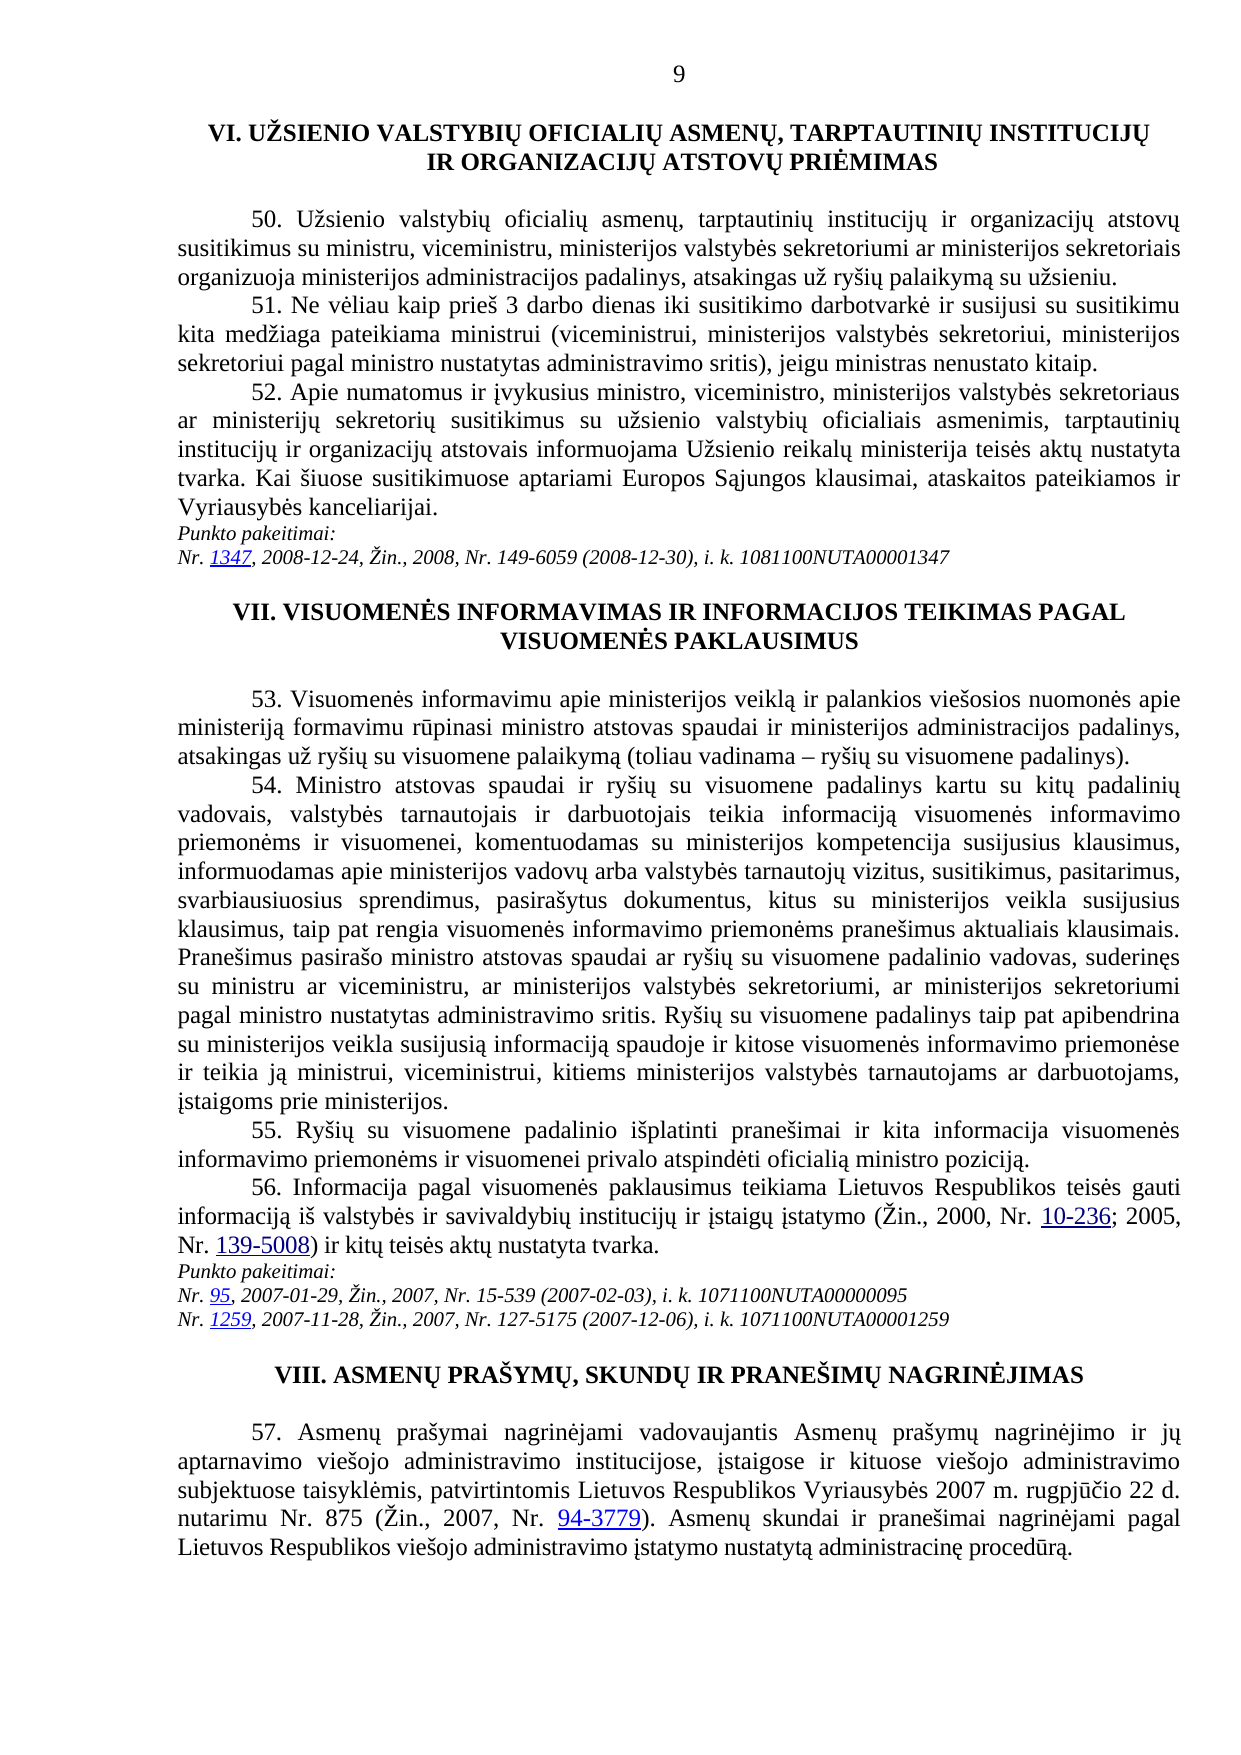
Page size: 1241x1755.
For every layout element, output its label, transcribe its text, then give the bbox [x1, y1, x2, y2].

text 51. Ne vėliau kaip prieš 3 darbo dienas iki susitikimo darbotvarkė ir susijusi su susitikimu kita medžiaga pateikiama ministrui (viceministrui, ministerijos valstybės sekretoriui, ministerijos sekretoriui pagal ministro nustatytas administravimo sritis), jeigu ministras nenustato kitaip. [177, 291, 1181, 377]
text Nr. 95, 2007-01-29, Žin., 2007, Nr. 15-539 (2007-02-03), i. k. 1071100NUTA00000095 [177, 1283, 1181, 1307]
text VIII. ASMENŲ prašymų, skundų ir pranešimų nagrinėjimas [177, 1360, 1181, 1388]
text Nr. 1347, 2008-12-24, Žin., 2008, Nr. 149-6059 (2008-12-30), i. k. 1081100NUTA00001347 [177, 545, 1181, 569]
text VI. UŽSIENIO VALSTYBIŲ OFICIALIŲ ASMENŲ, TARPTAUTINIŲ INSTITUCIJŲ [177, 118, 1181, 147]
text Punkto pakeitimai: [177, 521, 1181, 545]
text 52. Apie numatomus ir įvykusius ministro, viceministro, ministerijos valstybės sekretoriaus ar ministerijų sekretorių susitikimus su užsienio valstybių oficialiais asmenimis, tarptautinių institucijų ir organizacijų atstovais informuojama Užsienio reikalų ministerija teisės aktų nustatyta tvarka. Kai šiuose susitikimuose aptariami Europos Sąjungos klausimai, ataskaitos pateikiamos ir Vyriausybės kanceliarijai. [177, 377, 1181, 521]
text Nr. 1259, 2007-11-28, Žin., 2007, Nr. 127-5175 (2007-12-06), i. k. 1071100NUTA00001259 [177, 1307, 1181, 1331]
text 55. Ryšių su visuomene padalinio išplatinti pranešimai ir kita informacija visuomenės informavimo priemonėms ir visuomenei privalo atspindėti oficialią ministro poziciją. [177, 1115, 1181, 1172]
text IR ORGANIZACIJŲ ATSTOVŲ PRIĖMIMAS [177, 147, 1181, 176]
text 54. Ministro atstovas spaudai ir ryšių su visuomene padalinys kartu su kitų padalinių vadovais, valstybės tarnautojais ir darbuotojais teikia informaciją visuomenės informavimo priemonėms ir visuomenei, komentuodamas su ministerijos kompetencija susijusius klausimus, informuodamas apie ministerijos vadovų arba valstybės tarnautojų vizitus, susitikimus, pasitarimus, svarbiausiuosius sprendimus, pasirašytus dokumentus, kitus su ministerijos veikla susijusius klausimus, taip pat rengia visuomenės informavimo priemonėms pranešimus aktualiais klausimais. Pranešimus pasirašo ministro atstovas spaudai ar ryšių su visuomene padalinio vadovas, suderinęs su ministru ar viceministru, ar ministerijos valstybės sekretoriumi, ar ministerijos sekretoriumi pagal ministro nustatytas administravimo sritis. Ryšių su visuomene padalinys taip pat apibendrina su ministerijos veikla susijusią informaciją spaudoje ir kitose visuomenės informavimo priemonėse ir teikia ją ministrui, viceministrui, kitiems ministerijos valstybės tarnautojams ar darbuotojams, įstaigoms prie ministerijos. [177, 770, 1181, 1115]
text VII. VISUOMENĖS INFORMAVIMAS IR INFORMACIJOS TEIKIMAS PAGAL [177, 597, 1181, 626]
text Punkto pakeitimai: [177, 1259, 1181, 1283]
text 50. Užsienio valstybių oficialių asmenų, tarptautinių institucijų ir organizacijų atstovų susitikimus su ministru, viceministru, ministerijos valstybės sekretoriumi ar ministerijos sekretoriais organizuoja ministerijos administracijos padalinys, atsakingas už ryšių palaikymą su užsieniu. [177, 204, 1181, 291]
text 56. Informacija pagal visuomenės paklausimus teikiama Lietuvos Respublikos teisės gauti informaciją iš valstybės ir savivaldybių institucijų ir įstaigų įstatymo (Žin., 2000, Nr. 10-236; 2005, Nr. 139-5008) ir kitų teisės aktų nustatyta tvarka. [177, 1172, 1181, 1259]
text 53. Visuomenės informavimu apie ministerijos veiklą ir palankios viešosios nuomonės apie ministeriją formavimu rūpinasi ministro atstovas spaudai ir ministerijos administracijos padalinys, atsakingas už ryšių su visuomene palaikymą (toliau vadinama – ryšių su visuomene padalinys). [177, 684, 1181, 770]
text 57. Asmenų prašymai nagrinėjami vadovaujantis Asmenų prašymų nagrinėjimo ir jų aptarnavimo viešojo administravimo institucijose, įstaigose ir kituose viešojo administravimo subjektuose taisyklėmis, patvirtintomis Lietuvos Respublikos Vyriausybės 2007 m. rugpjūčio 22 d. nutarimu Nr. 875 (Žin., 2007, Nr. 94-3779). Asmenų skundai ir pranešimai nagrinėjami pagal Lietuvos Respublikos viešojo administravimo įstatymo nustatytą administracinę procedūrą. [177, 1417, 1181, 1561]
text VISUOMENĖS PAKLAUSIMUS [177, 626, 1181, 655]
